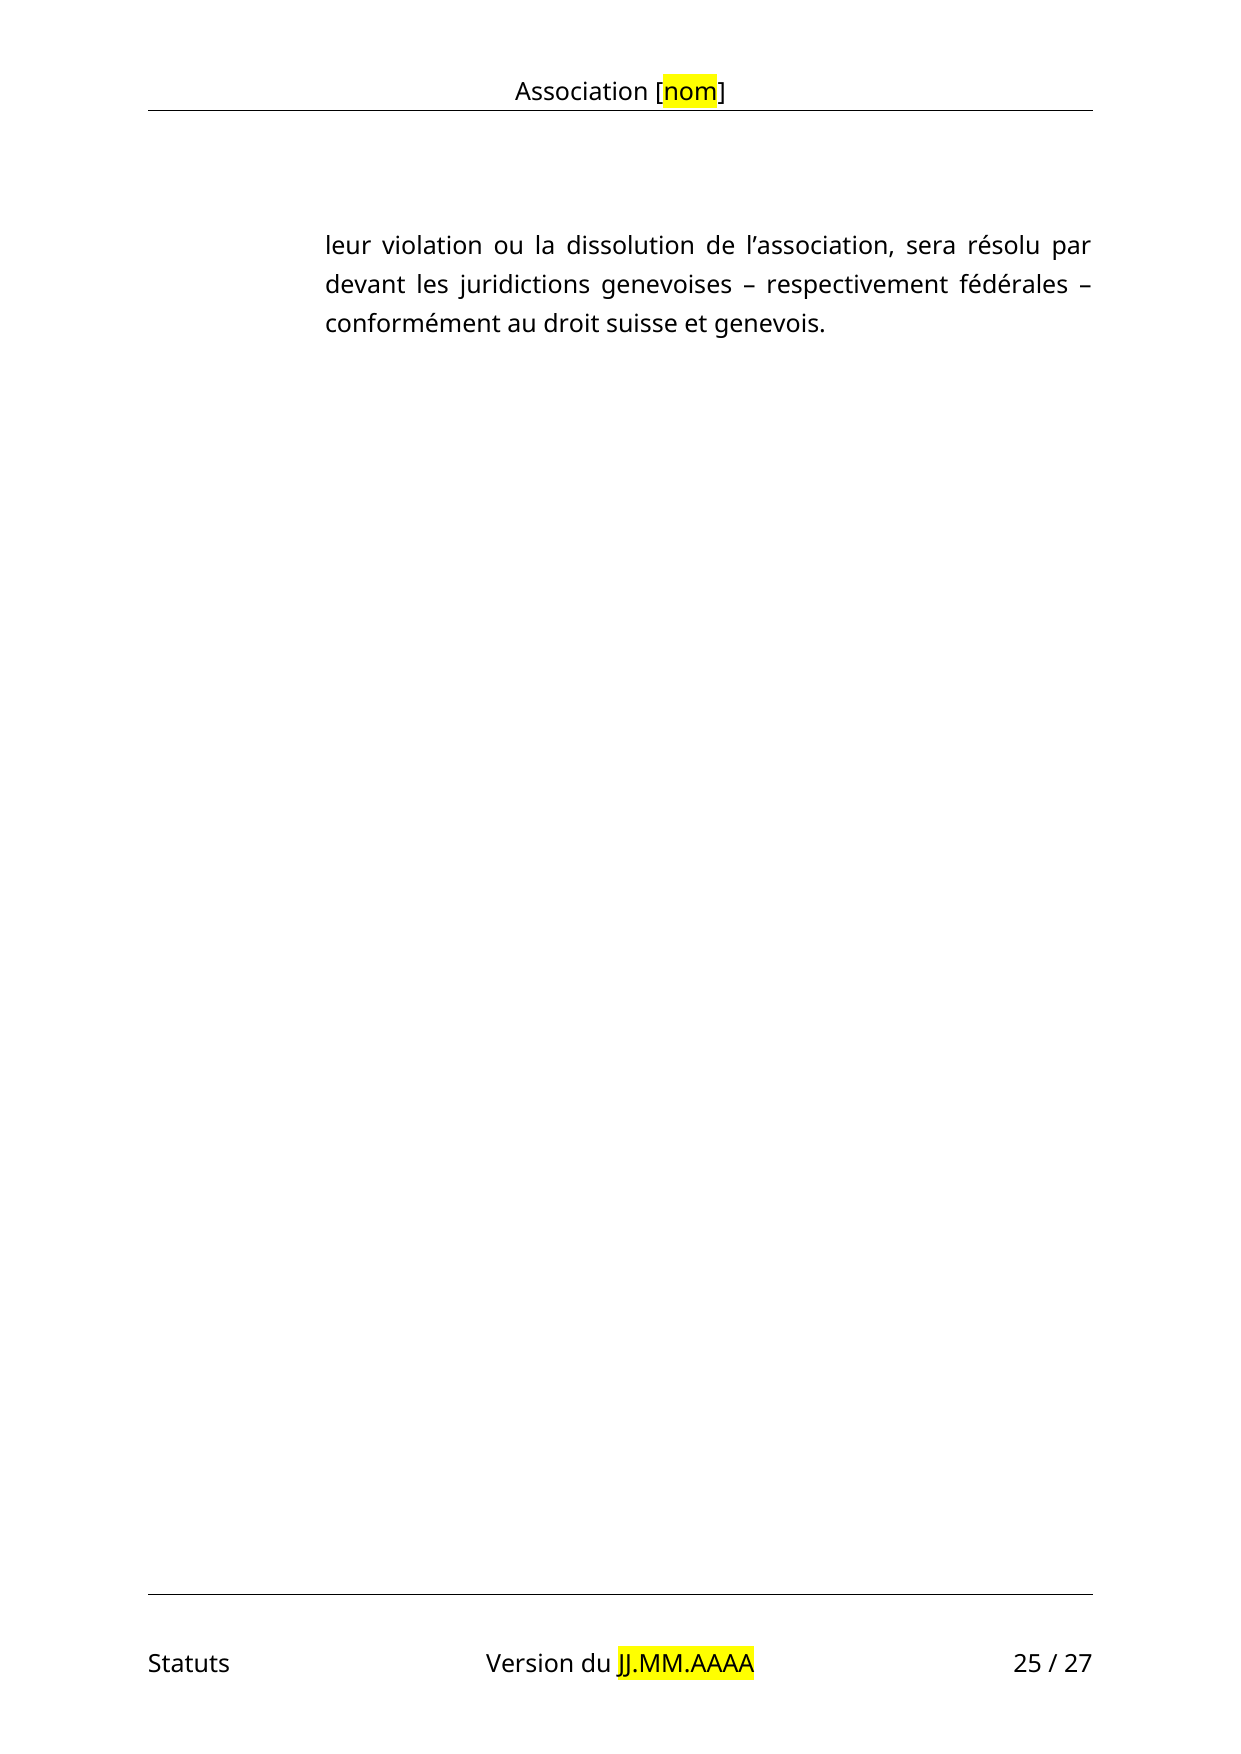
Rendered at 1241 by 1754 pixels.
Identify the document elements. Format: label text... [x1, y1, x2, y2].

text leur violation ou la dissolution de l’association, sera résolu par devant les juridictions genevoises – respectivement fédérales – conformément au droit suisse et genevois. [325, 228, 1093, 340]
